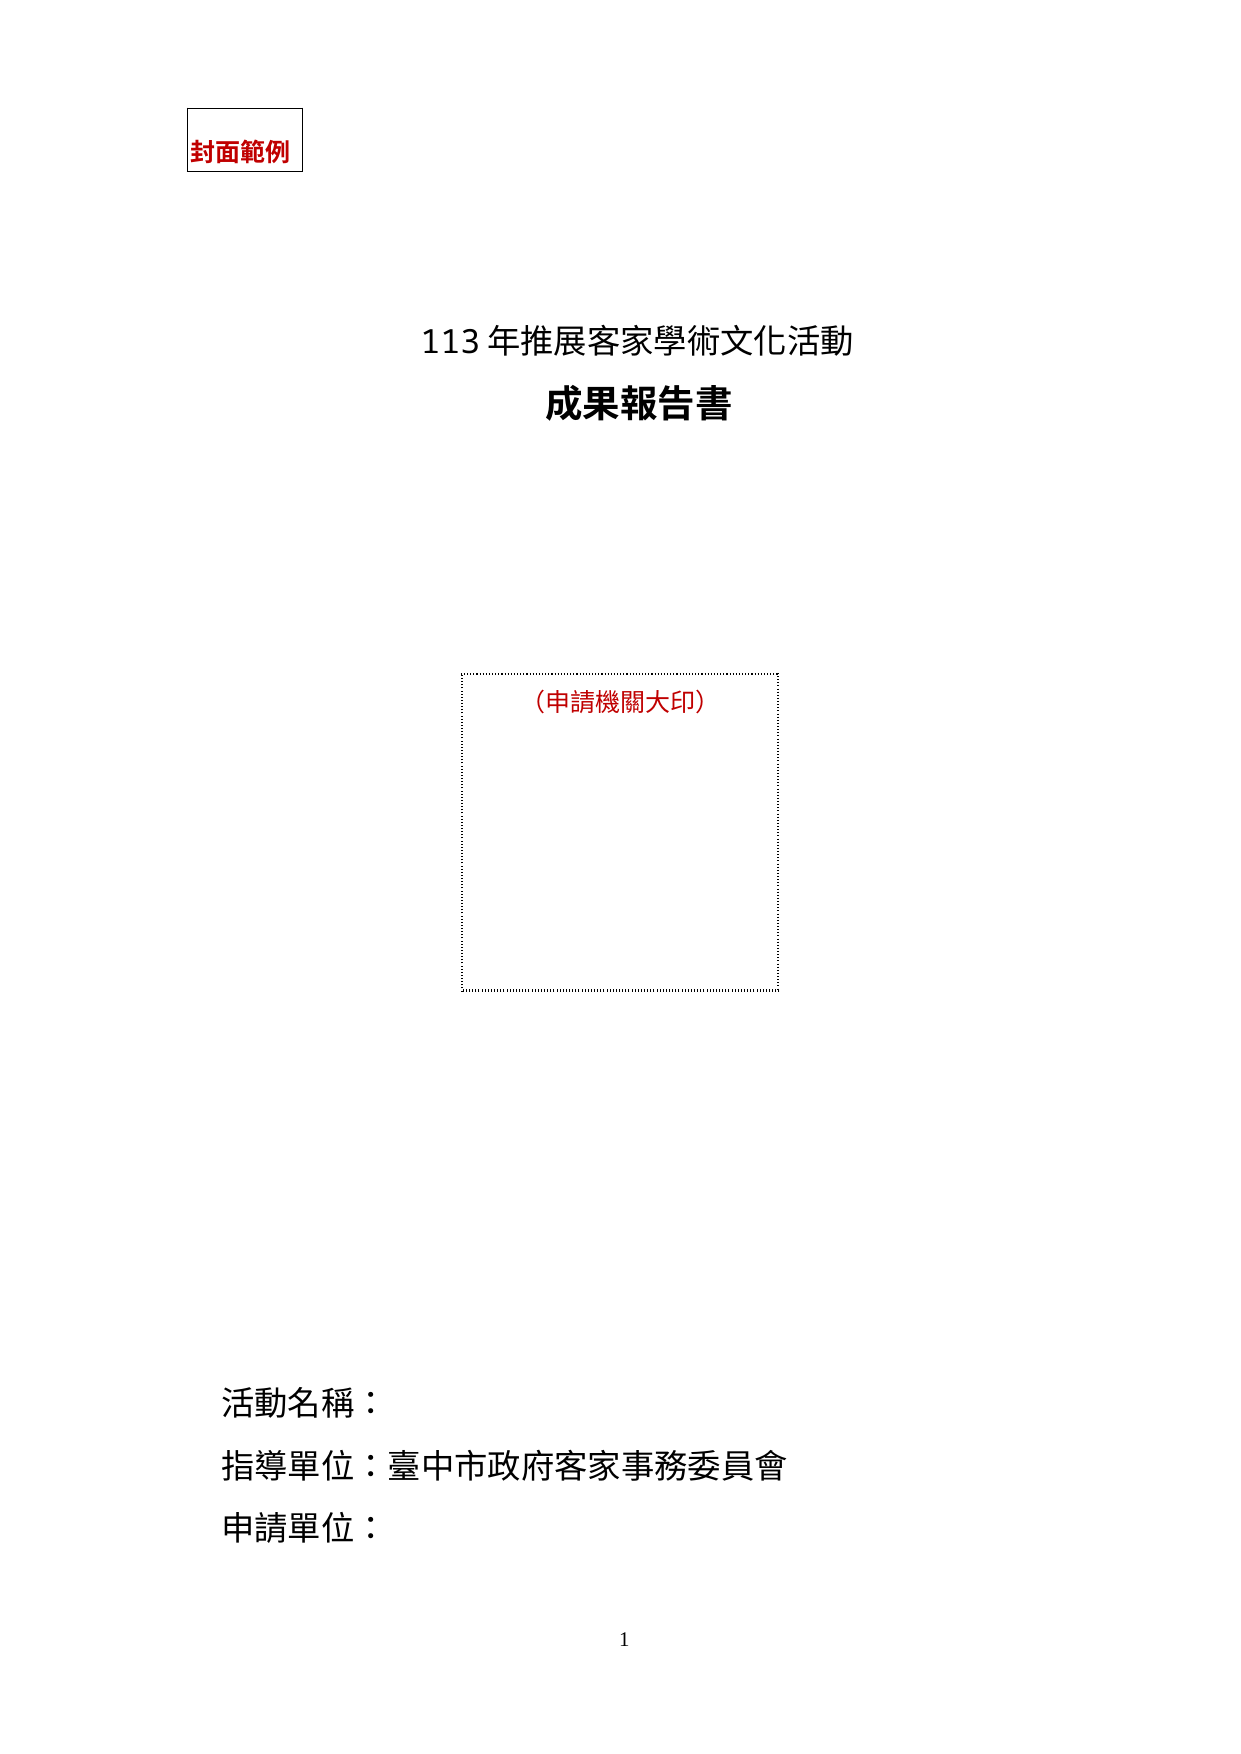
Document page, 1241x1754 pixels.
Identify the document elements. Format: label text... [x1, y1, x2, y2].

table_header 封面範例 [188, 109, 302, 171]
text 113年推展客家學術文化活動 [187, 297, 1053, 360]
text 活動名稱： [187, 1360, 1053, 1422]
text 指導單位：臺中市政府客家事務委員會 [187, 1422, 1053, 1485]
text （申請機關大印） [478, 682, 762, 719]
text 成果報告書 [187, 360, 1053, 422]
text 申請單位： [187, 1485, 1053, 1547]
